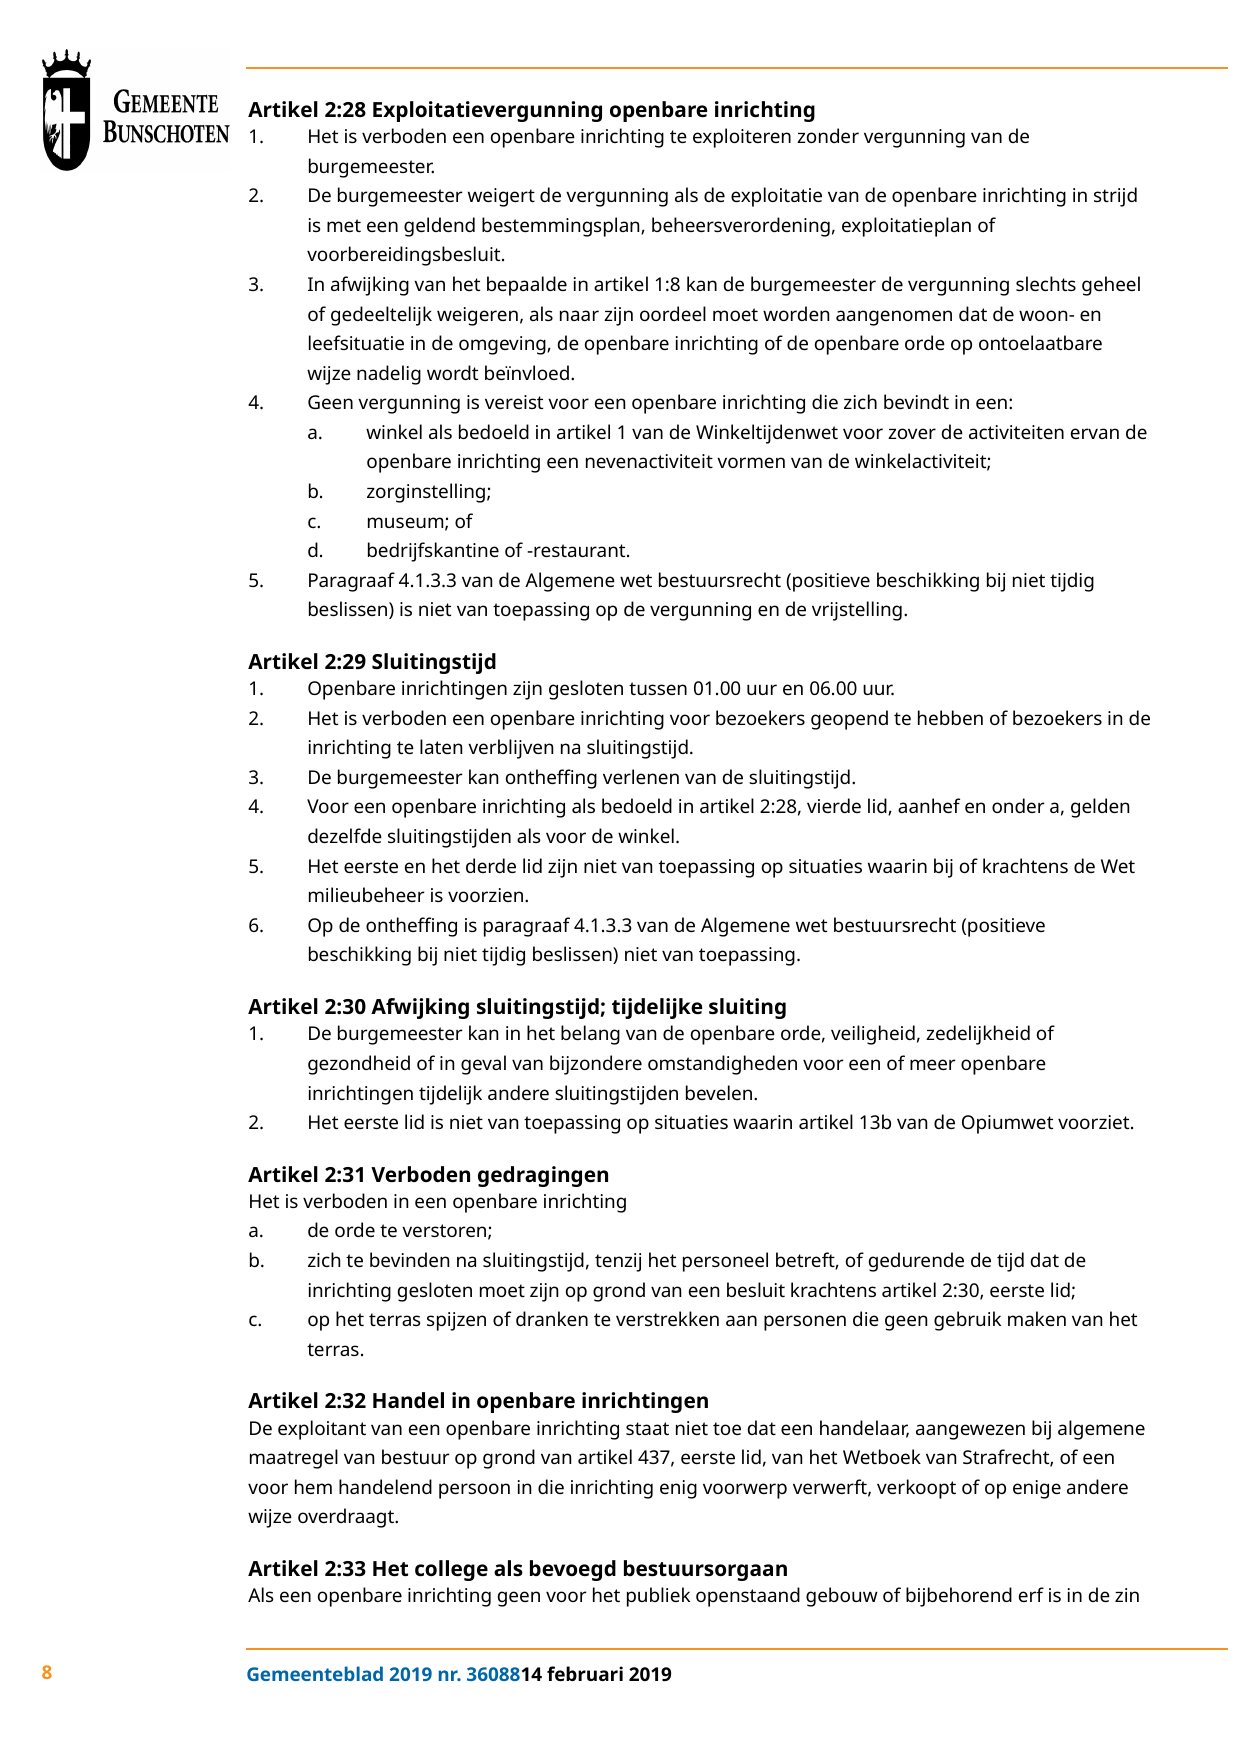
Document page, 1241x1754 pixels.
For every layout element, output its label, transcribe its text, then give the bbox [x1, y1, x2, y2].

list In afwijking van het bepaalde in artikel 1:8 kan de burgemeester de vergunning slechts geheel of gedeeltelijk weigeren, als naar zijn oordeel moet worden aangenomen dat de woon- en leefsituatie in de omgeving, de openbare inrichting of de openbare orde op ontoelaatbare wijze nadelig wordt beïnvloed. [248, 271, 1152, 386]
text Artikel 2:30 Afwijking sluitingstijd; tijdelijke sluiting [248, 992, 1152, 1021]
list Voor een openbare inrichting als bedoeld in artikel 2:28, vierde lid, aanhef en onder a, gelden dezelfde sluitingstijden als voor de winkel. [248, 794, 1152, 849]
list Openbare inrichtingen zijn gesloten tussen 01.00 uur en 06.00 uur. [248, 675, 1152, 701]
list zich te bevinden na sluitingstijd, tenzij het personeel betreft, of gedurende de tijd dat de inrichting gesloten moet zijn op grond van een besluit krachtens artikel 2:30, eerste lid; [248, 1247, 1152, 1303]
text Artikel 2:28 Exploitatievergunning openbare inrichting [248, 95, 1152, 123]
list Het is verboden een openbare inrichting voor bezoekers geopend te hebben of bezoekers in de inrichting te laten verblijven na sluitingstijd. [248, 705, 1152, 760]
text De exploitant van een openbare inrichting staat niet toe dat een handelaar, aangewezen bij algemene maatregel van bestuur op grond van artikel 437, eerste lid, van het Wetboek van Strafrecht, of een voor hem handelend persoon in die inrichting enig voorwerp verwerft, verkoopt of op enige andere wijze overdraagt. [248, 1415, 1152, 1529]
list Geen vergunning is vereist voor een openbare inrichting die zich bevindt in een: [248, 389, 1152, 415]
list de orde te verstoren; [248, 1218, 1152, 1243]
list Het is verboden een openbare inrichting te exploiteren zonder vergunning van de burgemeester. [248, 123, 1152, 178]
text Als een openbare inrichting geen voor het publiek openstaand gebouw of bijbehorend erf is in de zin [248, 1582, 1152, 1608]
text Artikel 2:33 Het college als bevoegd bestuursorgaan [248, 1554, 1152, 1582]
list bedrijfskantine of -restaurant. [307, 537, 1152, 563]
list op het terras spijzen of dranken te verstrekken aan personen die geen gebruik maken van het terras. [248, 1306, 1152, 1362]
list zorginstelling; [307, 478, 1152, 504]
list Het eerste lid is niet van toepassing op situaties waarin artikel 13b van de Opiumwet voorziet. [248, 1109, 1152, 1135]
list museum; of [307, 508, 1152, 533]
list Het eerste en het derde lid zijn niet van toepassing op situaties waarin bij of krachtens de Wet milieubeheer is voorzien. [248, 853, 1152, 908]
text Artikel 2:32 Handel in openbare inrichtingen [248, 1386, 1152, 1415]
list De burgemeester kan in het belang van de openbare orde, veiligheid, zedelijkheid of gezondheid of in geval van bijzondere omstandigheden voor een of meer openbare inrichtingen tijdelijk andere sluitingstijden bevelen. [248, 1021, 1152, 1105]
list Op de ontheffing is paragraaf 4.1.3.3 van de Algemene wet bestuursrecht (positieve beschikking bij niet tijdig beslissen) niet van toepassing. [248, 912, 1152, 967]
list Paragraaf 4.1.3.3 van de Algemene wet bestuursrecht (positieve beschikking bij niet tijdig beslissen) is niet van toepassing op de vergunning en de vrijstelling. [248, 567, 1152, 622]
list De burgemeester weigert de vergunning als de exploitatie van de openbare inrichting in strijd is met een geldend bestemmingsplan, beheersverordening, exploitatieplan of voorbereidingsbesluit. [248, 182, 1152, 267]
list De burgemeester kan ontheffing verlenen van de sluitingstijd. [248, 764, 1152, 790]
text Artikel 2:31 Verboden gedragingen [248, 1160, 1152, 1188]
text Het is verboden in een openbare inrichting [248, 1188, 1152, 1214]
picture [41, 47, 231, 172]
list winkel als bedoeld in artikel 1 van de Winkeltijdenwet voor zover de activiteiten ervan de openbare inrichting een nevenactiviteit vormen van de winkelactiviteit; [307, 419, 1152, 474]
text Artikel 2:29 Sluitingstijd [248, 647, 1152, 675]
